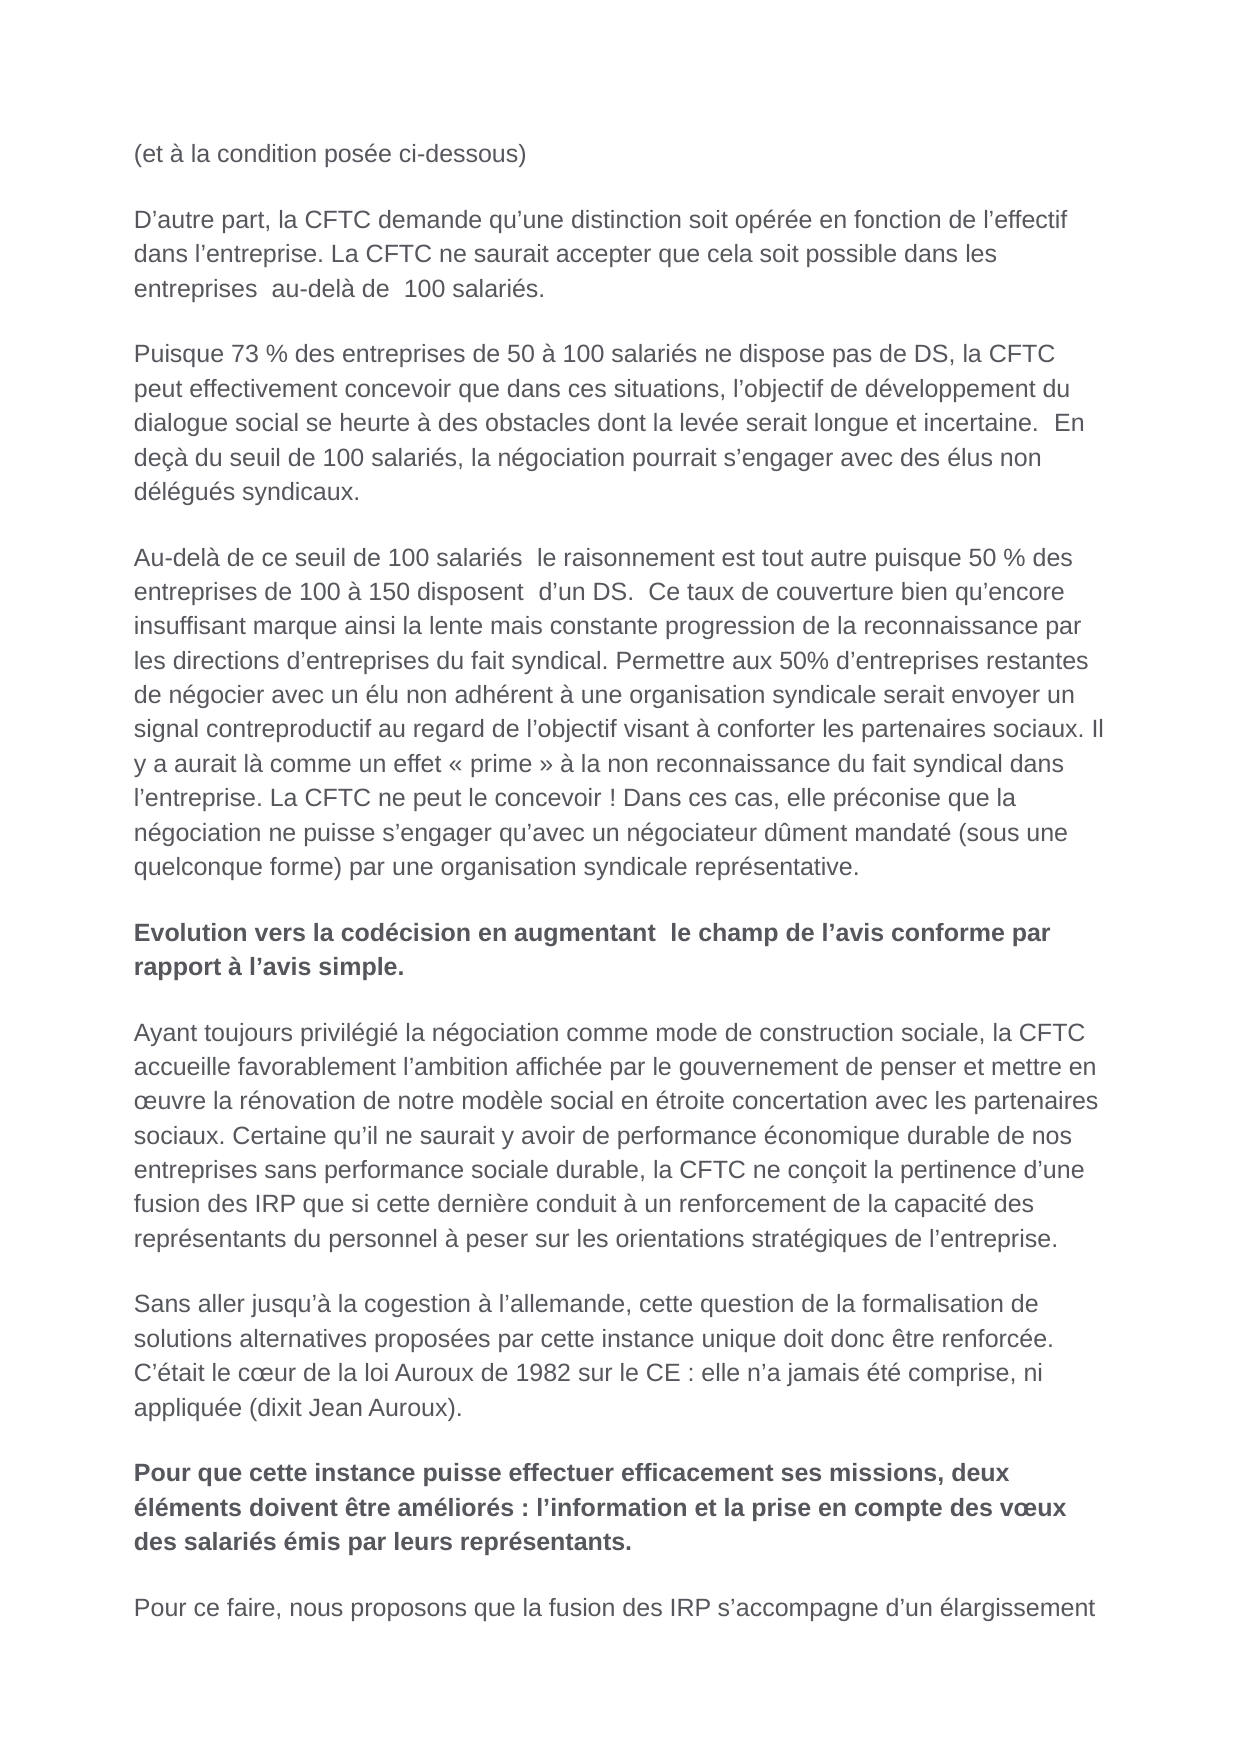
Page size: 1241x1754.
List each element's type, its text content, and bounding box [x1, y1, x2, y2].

table_cell (et à la condition posée ci-dessous) D’autre part, la CFTC demande qu’une distinction soit opérée en fonction de l’effectif dans l’entreprise. La CFTC ne saurait accepter que cela soit possible dans les entreprises au-delà de 100 salariés. Puisque 73 % des entreprises de 50 à 100 salariés ne dispose pas de DS, la CFTC peut effectivement concevoir que dans ces situations, l’objectif de développement du dialogue social se heurte à des obstacles dont la levée serait longue et incertaine. En deçà du seuil de 100 salariés, la négociation pourrait s’engager avec des élus non délégués syndicaux. Au-delà de ce seuil de 100 salariés le raisonnement est tout autre puisque 50 % des entreprises de 100 à 150 disposent d’un DS. Ce taux de couverture bien qu’encore insuffisant marque ainsi la lente mais constante progression de la reconnaissance par les directions d’entreprises du fait syndical. Permettre aux 50% d’entreprises restantes de négocier avec un élu non adhérent à une organisation syndicale serait envoyer un signal contreproductif au regard de l’objectif visant à conforter les partenaires sociaux. Il y a aurait là comme un effet « prime » à la non reconnaissance du fait syndical dans l’entreprise. La CFTC ne peut le concevoir ! Dans ces cas, elle préconise que la négociation ne puisse s’engager qu’avec un négociateur dûment mandaté (sous une quelconque forme) par une organisation syndicale représentative. Evolution vers la codécision en augmentant le champ de l’avis conforme par rapport à l’avis simple. Ayant toujours privilégié la négociation comme mode de construction sociale, la CFTC accueille favorablement l’ambition affichée par le gouvernement de penser et mettre en œuvre la rénovation de notre modèle social en étroite concertation avec les partenaires sociaux. Certaine qu’il ne saurait y avoir de performance économique durable de nos entreprises sans performance sociale durable, la CFTC ne conçoit la pertinence d’une fusion des IRP que si cette dernière conduit à un renforcement de la capacité des représentants du personnel à peser sur les orientations stratégiques de l’entreprise. Sans aller jusqu’à la cogestion à l’allemande, cette question de la formalisation de solutions alternatives proposées par cette instance unique doit donc être renforcée. C’était le cœur de la loi Auroux de 1982 sur le CE : elle n’a jamais été comprise, ni appliquée (dixit Jean Auroux). Pour que cette instance puisse effectuer efficacement ses missions, deux éléments doivent être améliorés : l’information et la prise en compte des vœux des salariés émis par leurs représentants. Pour ce faire, nous proposons que la fusion des IRP s’accompagne d’un élargissement [118, 118, 1122, 1621]
